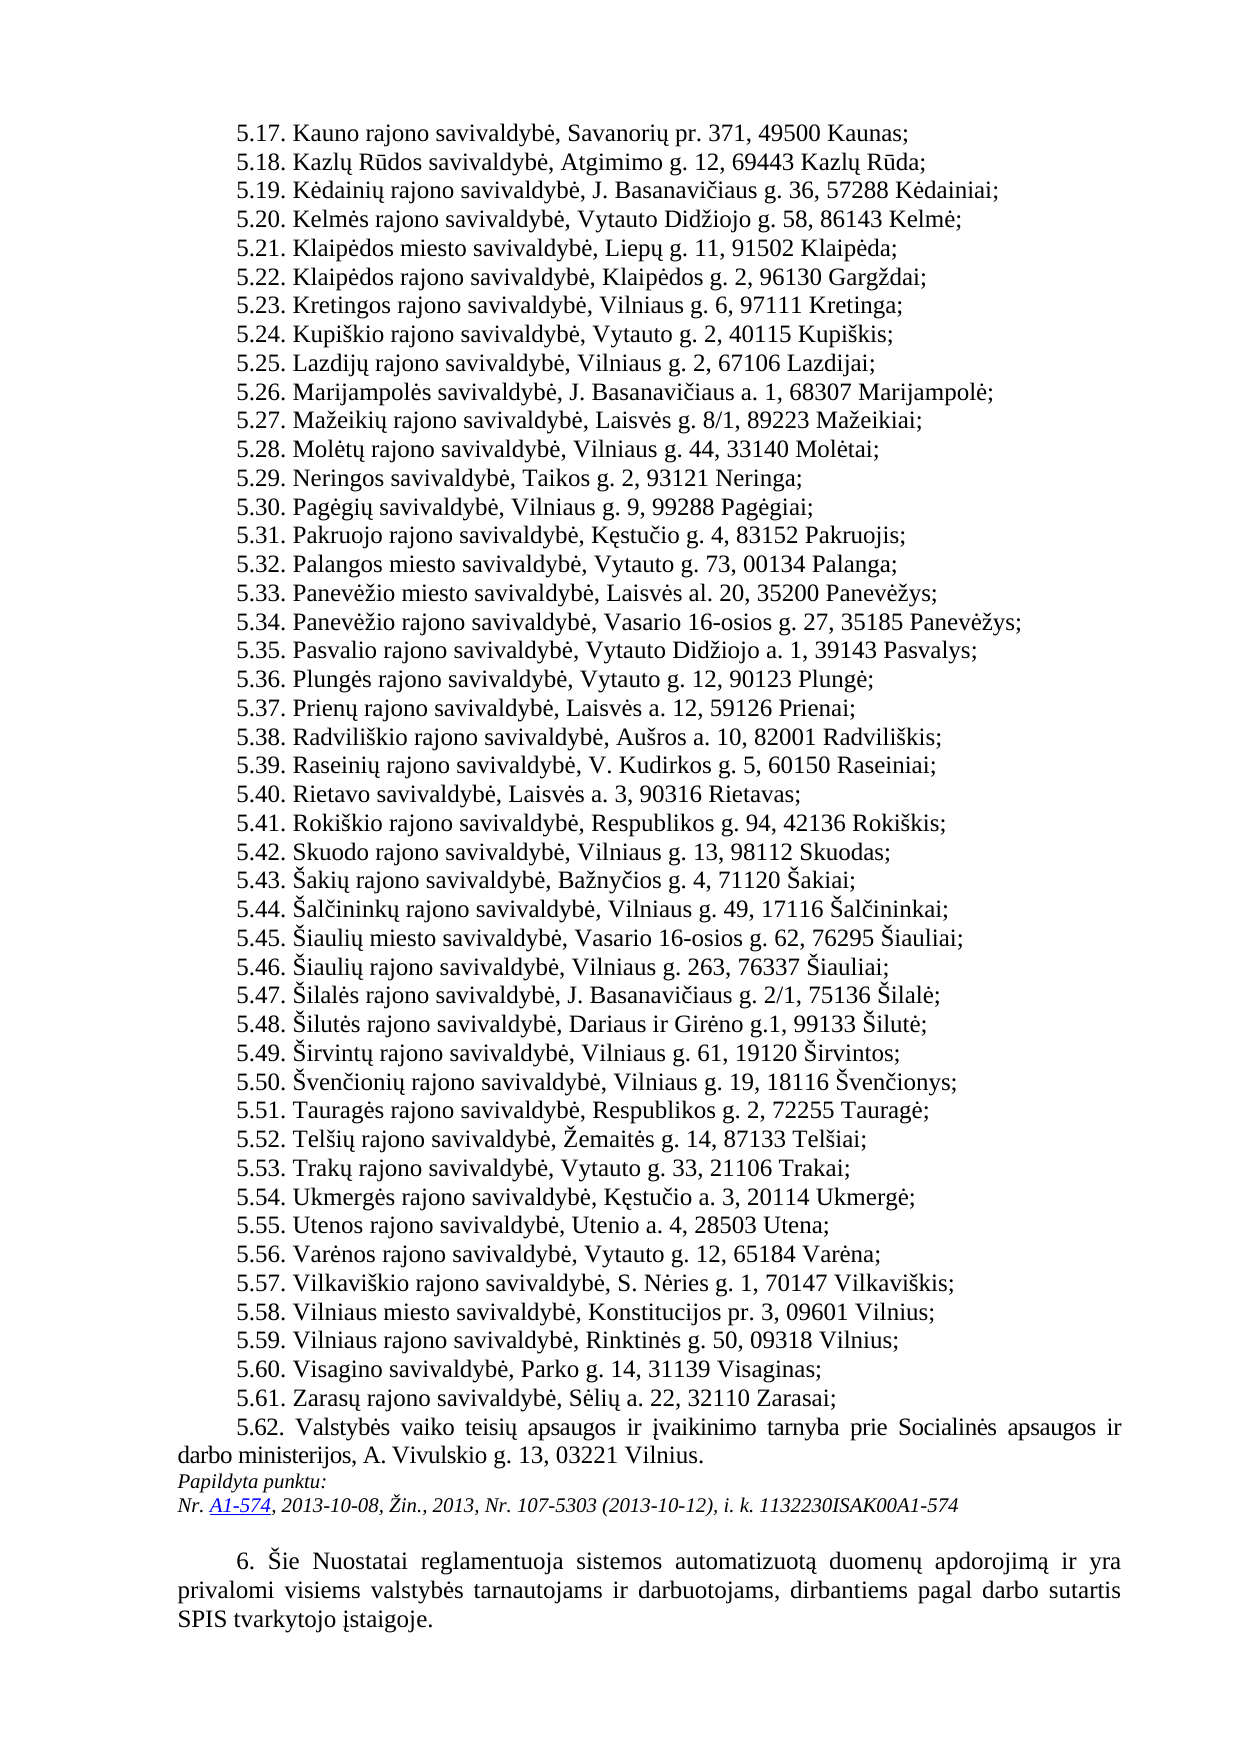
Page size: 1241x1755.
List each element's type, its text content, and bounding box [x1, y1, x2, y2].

text 5.19. Kėdainių rajono savivaldybė, J. Basanavičiaus g. 36, 57288 Kėdainiai; [177, 176, 1122, 204]
text 5.54. Ukmergės rajono savivaldybė, Kęstučio a. 3, 20114 Ukmergė; [177, 1182, 1122, 1211]
text 5.62. Valstybės vaiko teisių apsaugos ir įvaikinimo tarnyba prie Socialinės apsaugos ir darbo ministerijos, A. Vivulskio g. 13, 03221 Vilnius. [177, 1412, 1122, 1469]
text 5.52. Telšių rajono savivaldybė, Žemaitės g. 14, 87133 Telšiai; [177, 1124, 1122, 1153]
text 5.20. Kelmės rajono savivaldybė, Vytauto Didžiojo g. 58, 86143 Kelmė; [177, 204, 1122, 233]
text 5.40. Rietavo savivaldybė, Laisvės a. 3, 90316 Rietavas; [177, 779, 1122, 808]
text 5.48. Šilutės rajono savivaldybė, Dariaus ir Girėno g.1, 99133 Šilutė; [177, 1009, 1122, 1038]
text 5.24. Kupiškio rajono savivaldybė, Vytauto g. 2, 40115 Kupiškis; [177, 319, 1122, 348]
text 5.47. Šilalės rajono savivaldybė, J. Basanavičiaus g. 2/1, 75136 Šilalė; [177, 981, 1122, 1009]
text 5.38. Radviliškio rajono savivaldybė, Aušros a. 10, 82001 Radviliškis; [177, 722, 1122, 751]
text 5.56. Varėnos rajono savivaldybė, Vytauto g. 12, 65184 Varėna; [177, 1239, 1122, 1268]
text 5.45. Šiaulių miesto savivaldybė, Vasario 16-osios g. 62, 76295 Šiauliai; [177, 923, 1122, 952]
text 5.17. Kauno rajono savivaldybė, Savanorių pr. 371, 49500 Kaunas; [177, 118, 1122, 147]
text 5.37. Prienų rajono savivaldybė, Laisvės a. 12, 59126 Prienai; [177, 693, 1122, 722]
text 5.55. Utenos rajono savivaldybė, Utenio a. 4, 28503 Utena; [177, 1211, 1122, 1239]
text 5.57. Vilkaviškio rajono savivaldybė, S. Nėries g. 1, 70147 Vilkaviškis; [177, 1268, 1122, 1297]
text 6. Šie Nuostatai reglamentuoja sistemos automatizuotą duomenų apdorojimą ir yra privalomi visiems valstybės tarnautojams ir darbuotojams, dirbantiems pagal darbo sutartis SPIS tvarkytojo įstaigoje. [177, 1546, 1122, 1632]
text 5.25. Lazdijų rajono savivaldybė, Vilniaus g. 2, 67106 Lazdijai; [177, 348, 1122, 377]
text 5.18. Kazlų Rūdos savivaldybė, Atgimimo g. 12, 69443 Kazlų Rūda; [177, 147, 1122, 176]
text 5.23. Kretingos rajono savivaldybė, Vilniaus g. 6, 97111 Kretinga; [177, 291, 1122, 319]
text 5.31. Pakruojo rajono savivaldybė, Kęstučio g. 4, 83152 Pakruojis; [177, 521, 1122, 549]
text 5.58. Vilniaus miesto savivaldybė, Konstitucijos pr. 3, 09601 Vilnius; [177, 1297, 1122, 1326]
text 5.60. Visagino savivaldybė, Parko g. 14, 31139 Visaginas; [177, 1354, 1122, 1383]
text 5.36. Plungės rajono savivaldybė, Vytauto g. 12, 90123 Plungė; [177, 664, 1122, 693]
text 5.26. Marijampolės savivaldybė, J. Basanavičiaus a. 1, 68307 Marijampolė; [177, 377, 1122, 406]
text 5.32. Palangos miesto savivaldybė, Vytauto g. 73, 00134 Palanga; [177, 549, 1122, 578]
text 5.39. Raseinių rajono savivaldybė, V. Kudirkos g. 5, 60150 Raseiniai; [177, 751, 1122, 779]
text 5.44. Šalčininkų rajono savivaldybė, Vilniaus g. 49, 17116 Šalčininkai; [177, 894, 1122, 923]
text 5.30. Pagėgių savivaldybė, Vilniaus g. 9, 99288 Pagėgiai; [177, 492, 1122, 521]
text 5.28. Molėtų rajono savivaldybė, Vilniaus g. 44, 33140 Molėtai; [177, 434, 1122, 463]
text 5.51. Tauragės rajono savivaldybė, Respublikos g. 2, 72255 Tauragė; [177, 1096, 1122, 1124]
text 5.43. Šakių rajono savivaldybė, Bažnyčios g. 4, 71120 Šakiai; [177, 866, 1122, 894]
text 5.33. Panevėžio miesto savivaldybė, Laisvės al. 20, 35200 Panevėžys; [177, 578, 1122, 607]
text 5.29. Neringos savivaldybė, Taikos g. 2, 93121 Neringa; [177, 463, 1122, 492]
text 5.50. Švenčionių rajono savivaldybė, Vilniaus g. 19, 18116 Švenčionys; [177, 1067, 1122, 1096]
text 5.61. Zarasų rajono savivaldybė, Sėlių a. 22, 32110 Zarasai; [177, 1383, 1122, 1412]
text 5.59. Vilniaus rajono savivaldybė, Rinktinės g. 50, 09318 Vilnius; [177, 1326, 1122, 1354]
text 5.53. Trakų rajono savivaldybė, Vytauto g. 33, 21106 Trakai; [177, 1153, 1122, 1182]
text 5.35. Pasvalio rajono savivaldybė, Vytauto Didžiojo a. 1, 39143 Pasvalys; [177, 636, 1122, 664]
text 5.41. Rokiškio rajono savivaldybė, Respublikos g. 94, 42136 Rokiškis; [177, 808, 1122, 837]
text 5.34. Panevėžio rajono savivaldybė, Vasario 16-osios g. 27, 35185 Panevėžys; [177, 607, 1122, 636]
text 5.49. Širvintų rajono savivaldybė, Vilniaus g. 61, 19120 Širvintos; [177, 1038, 1122, 1067]
text 5.21. Klaipėdos miesto savivaldybė, Liepų g. 11, 91502 Klaipėda; [177, 233, 1122, 262]
text Nr. A1-574, 2013-10-08, Žin., 2013, Nr. 107-5303 (2013-10-12), i. k. 1132230ISAK00A1-574 [177, 1493, 1122, 1517]
text 5.27. Mažeikių rajono savivaldybė, Laisvės g. 8/1, 89223 Mažeikiai; [177, 406, 1122, 434]
text 5.46. Šiaulių rajono savivaldybė, Vilniaus g. 263, 76337 Šiauliai; [177, 952, 1122, 981]
text Papildyta punktu: [177, 1469, 1122, 1493]
text 5.42. Skuodo rajono savivaldybė, Vilniaus g. 13, 98112 Skuodas; [177, 837, 1122, 866]
text 5.22. Klaipėdos rajono savivaldybė, Klaipėdos g. 2, 96130 Gargždai; [177, 262, 1122, 291]
